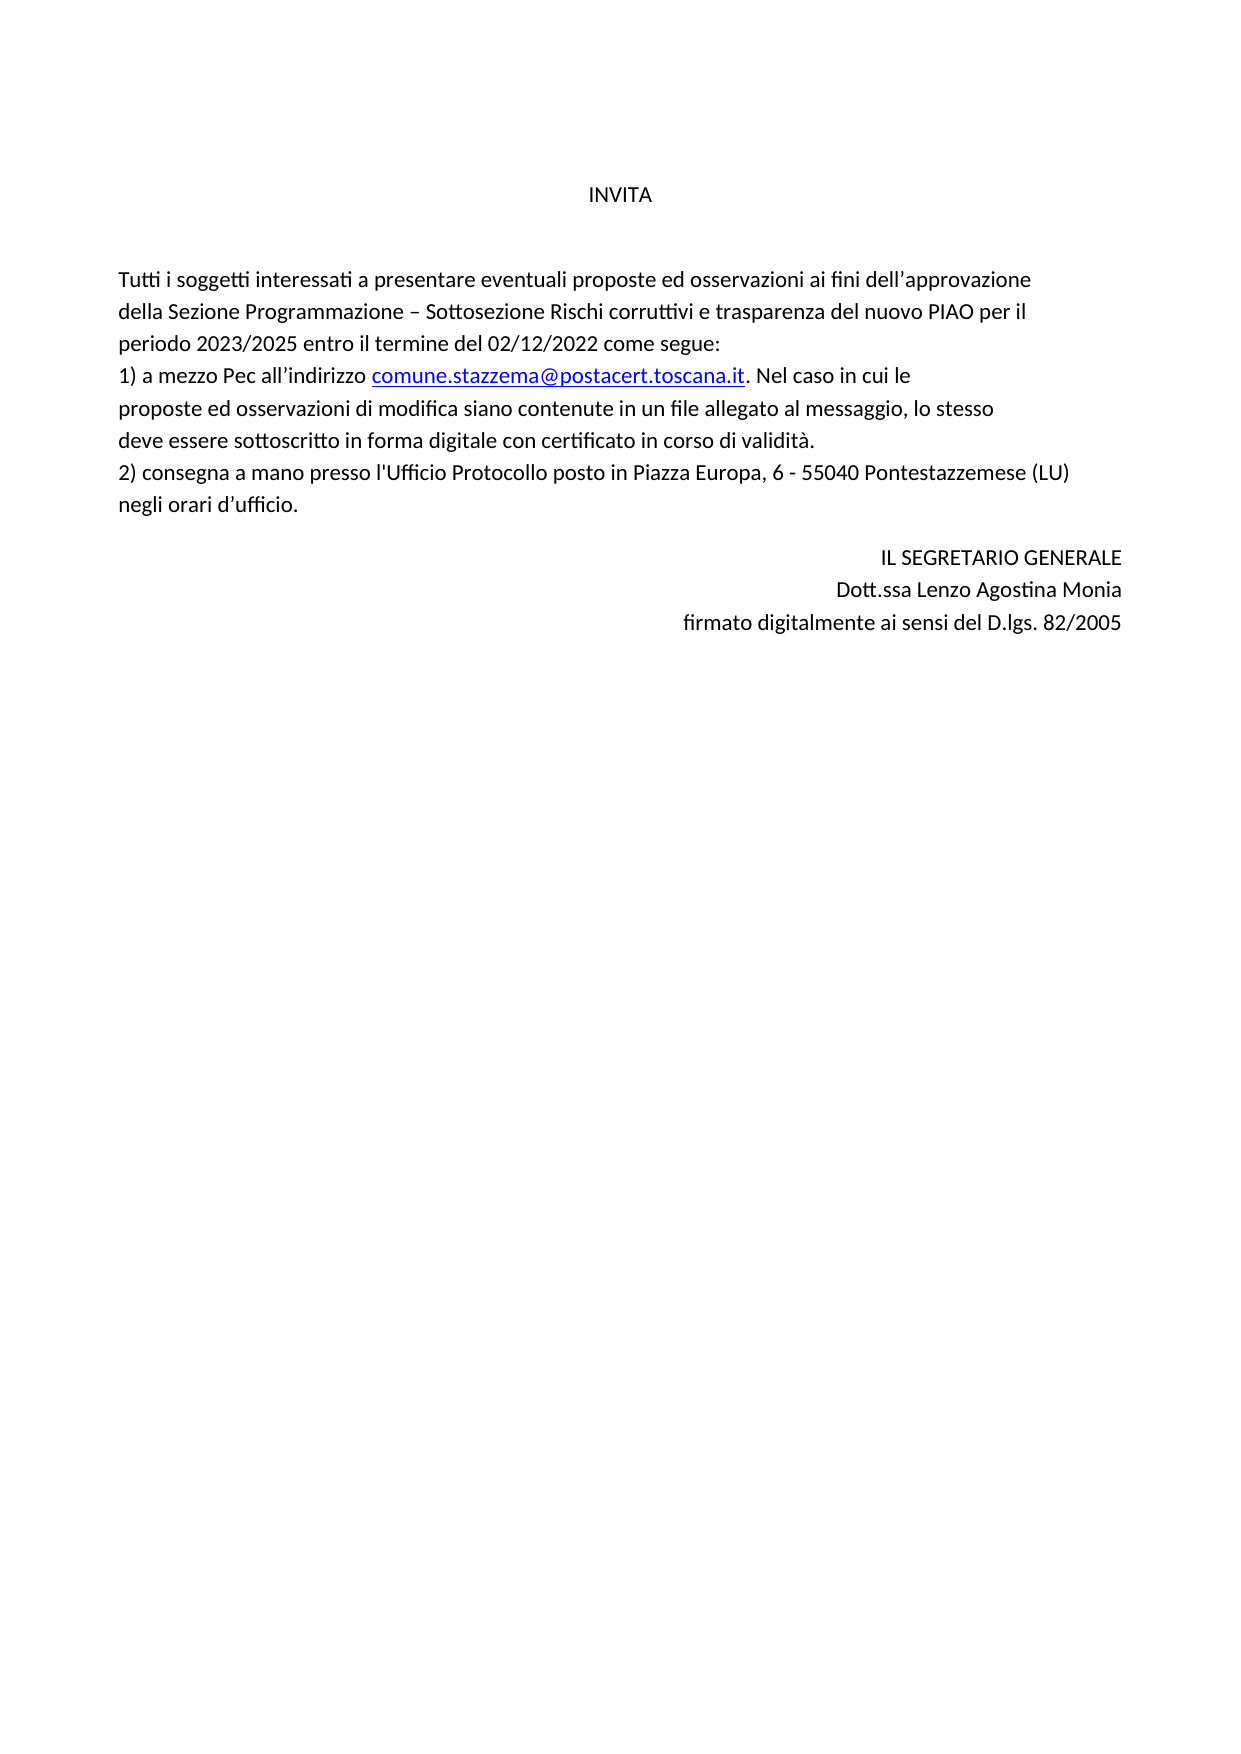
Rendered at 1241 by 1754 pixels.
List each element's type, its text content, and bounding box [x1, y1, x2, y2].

text INVITA [118, 148, 1122, 208]
text IL SEGRETARIO GENERALE Dott.ssa Lenzo Agostina Monia firmato digitalmente ai sensi del D.lgs. 82/2005 [118, 543, 1122, 636]
text Tutti i soggetti interessati a presentare eventuali proposte ed osservazioni ai fini dell’approvazione della Sezione Programmazione – Sottosezione Rischi corruttivi e trasparenza del nuovo PIAO per il periodo 2023/2025 entro il termine del 02/12/2022 come segue: 1) a mezzo Pec all’indirizzo comune.stazzema@postacert.toscana.it. Nel caso in cui le proposte ed osservazioni di modifica siano contenute in un file allegato al messaggio, lo stesso deve essere sottoscritto in forma digitale con certificato in corso di validità. 2) consegna a mano presso l'Ufficio Protocollo posto in Piazza Europa, 6 - 55040 Pontestazzemese (LU) negli orari d’ufficio. [118, 233, 1122, 518]
